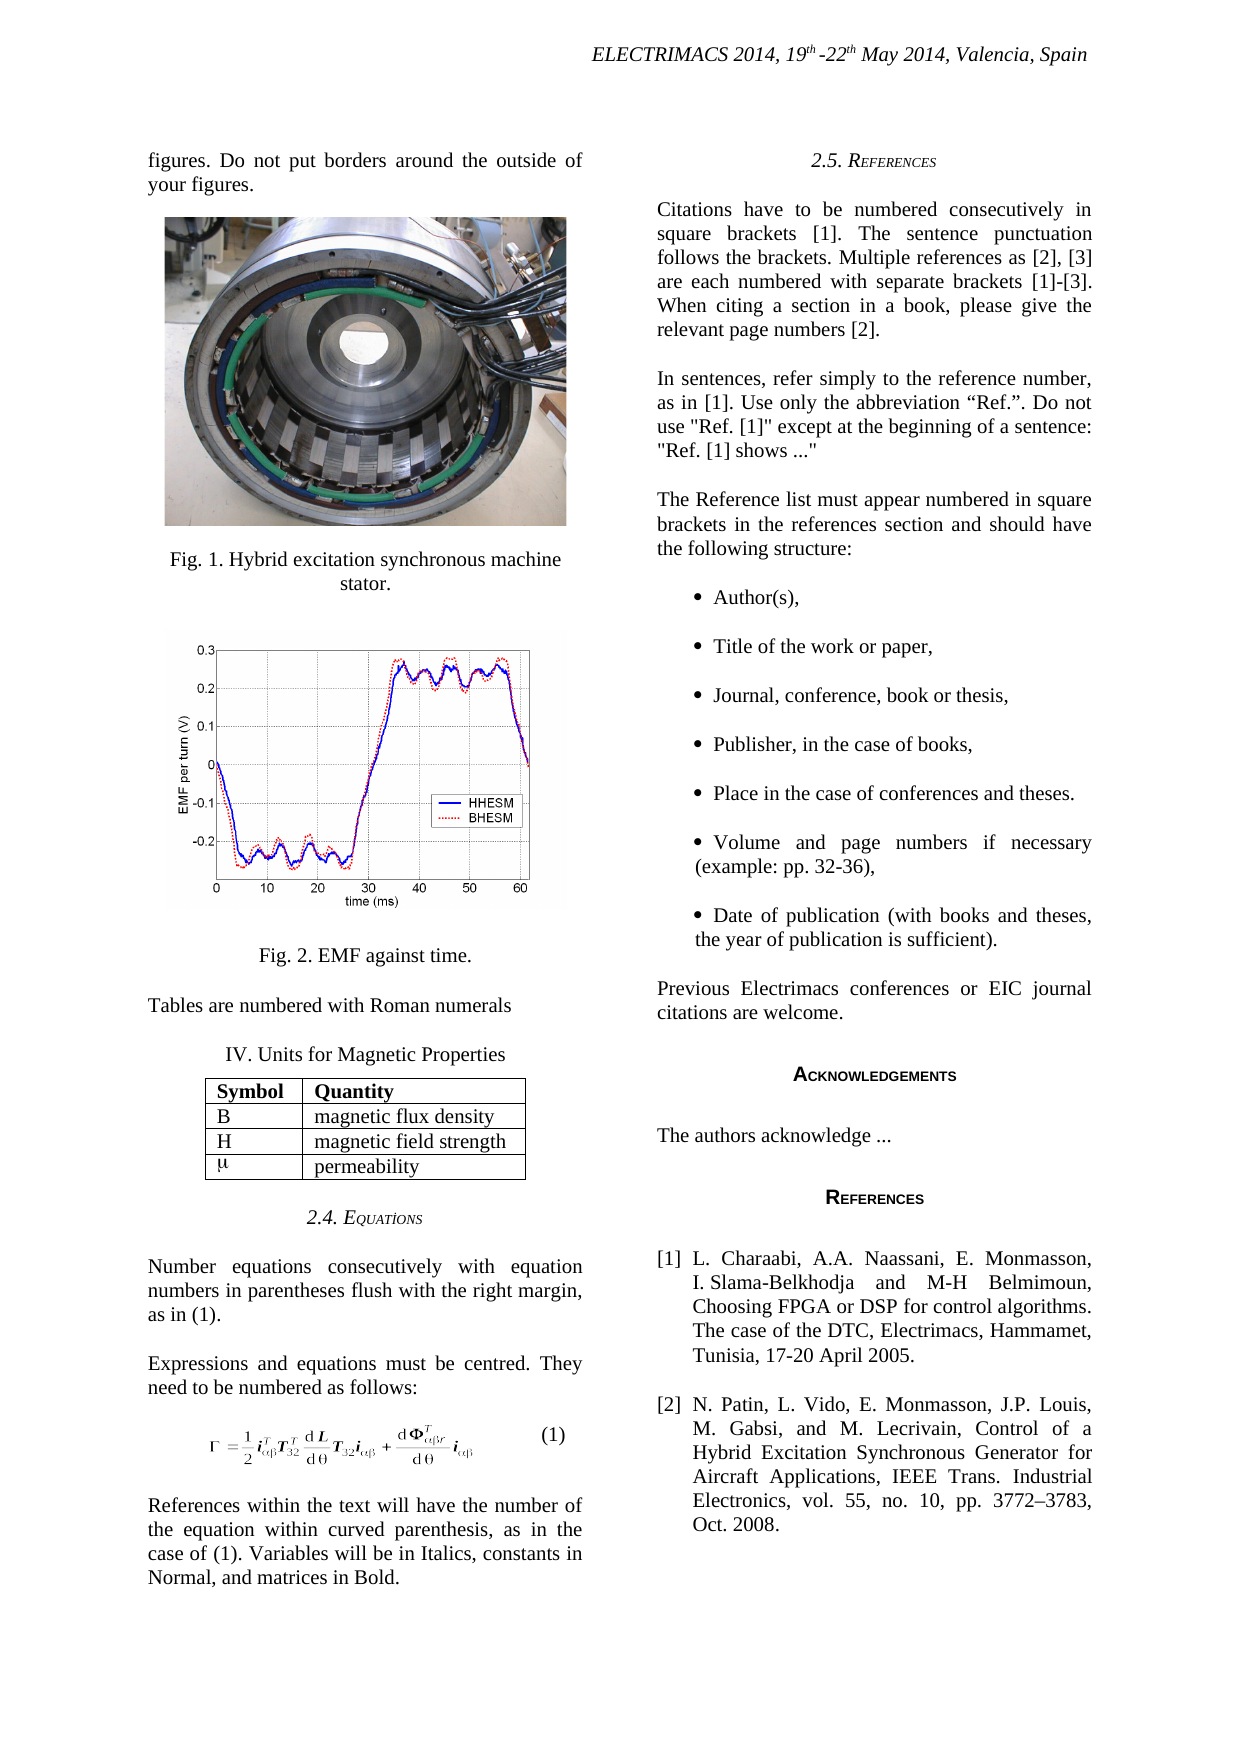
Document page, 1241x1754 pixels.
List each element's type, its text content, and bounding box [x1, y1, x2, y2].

text Tables are numbered with Roman numerals [148, 992, 583, 1017]
list Publisher, in the case of books, [694, 732, 1092, 756]
list L. Charaabi, A.A. Naassani, E. Monmasson, I. Slama-Belkhodja and M-H Belmimoun, Choosing FPGA or DSP for control algorithms. The case of the DTC, Electrimacs, Hammamet, Tunisia, 17-20 April 2005. [657, 1246, 1092, 1367]
table_header Symbol [206, 1079, 302, 1103]
text Citations have to be numbered consecutively in square brackets [1]. The sentence punctuation follows the brackets. Multiple references as [2], [3] are each numbered with separate brackets [1]-[3]. When citing a section in a book, please give the relevant page numbers [2]. [657, 197, 1092, 341]
text figures. Do not put borders around the outside of your figures. [148, 148, 583, 196]
table_cell magnetic field strength [303, 1129, 525, 1153]
table_cell magnetic flux density [303, 1104, 525, 1128]
table_cell  [206, 1155, 302, 1178]
text Fig. 2. EMF against time. [148, 943, 583, 967]
text Fig. 1. Hybrid excitation synchronous machine stator. [148, 547, 583, 595]
table_cell permeability [303, 1155, 525, 1178]
list Place in the case of conferences and theses. [694, 781, 1092, 805]
picture [164, 629, 567, 910]
list Title of the work or paper, [694, 634, 1092, 658]
table_cell B [206, 1104, 302, 1128]
picture [164, 217, 567, 526]
subtitle Equations [148, 1204, 583, 1229]
table_cell H [206, 1129, 302, 1153]
text Previous Electrimacs conferences or EIC journal citations are welcome. [657, 976, 1092, 1024]
subtitle Acknowledgements [657, 1062, 1092, 1086]
table_header Quantity [303, 1079, 525, 1103]
table_header [534, 1411, 579, 1480]
subtitle References [657, 1185, 1092, 1209]
text The Reference list must appear numbered in square brackets in the references section and should have the following structure: [657, 487, 1092, 559]
list Volume and page numbers if necessary (example: pp. 32-36), [694, 830, 1092, 878]
list Journal, conference, book or thesis, [694, 683, 1092, 707]
subtitle References [657, 148, 1092, 172]
text The authors acknowledge ... [657, 1123, 1092, 1147]
list Author(s), [694, 584, 1092, 609]
text Expressions and equations must be centred. They need to be numbered as follows: [148, 1351, 583, 1399]
text In sentences, refer simply to the reference number, as in [1]. Use only the abbreviation “Ref.”. Do not use "Ref. [1]" except at the beginning of a sentence: "Ref. [1] shows ..." [657, 366, 1092, 462]
text IV. Units for Magnetic Properties [148, 1042, 583, 1066]
list N. Patin, L. Vido, E. Monmasson, J.P. Louis, M. Gabsi, and M. Lecrivain, Control of a Hybrid Excitation Synchronous Generator for Aircraft Applications, IEEE Trans. Industrial Electronics, vol. 55, no. 10, pp. 3772–3783, Oct. 2008. [657, 1392, 1092, 1536]
text References within the text will have the number of the equation within curved parenthesis, as in the case of (1). Variables will be in Italics, constants in Normal, and matrices in Bold. [148, 1493, 583, 1589]
list Date of publication (with books and theses, the year of publication is sufficient). [694, 903, 1092, 951]
text Number equations consecutively with equation numbers in parentheses flush with the right margin, as in (1). [148, 1254, 583, 1326]
table_header [148, 1411, 533, 1480]
